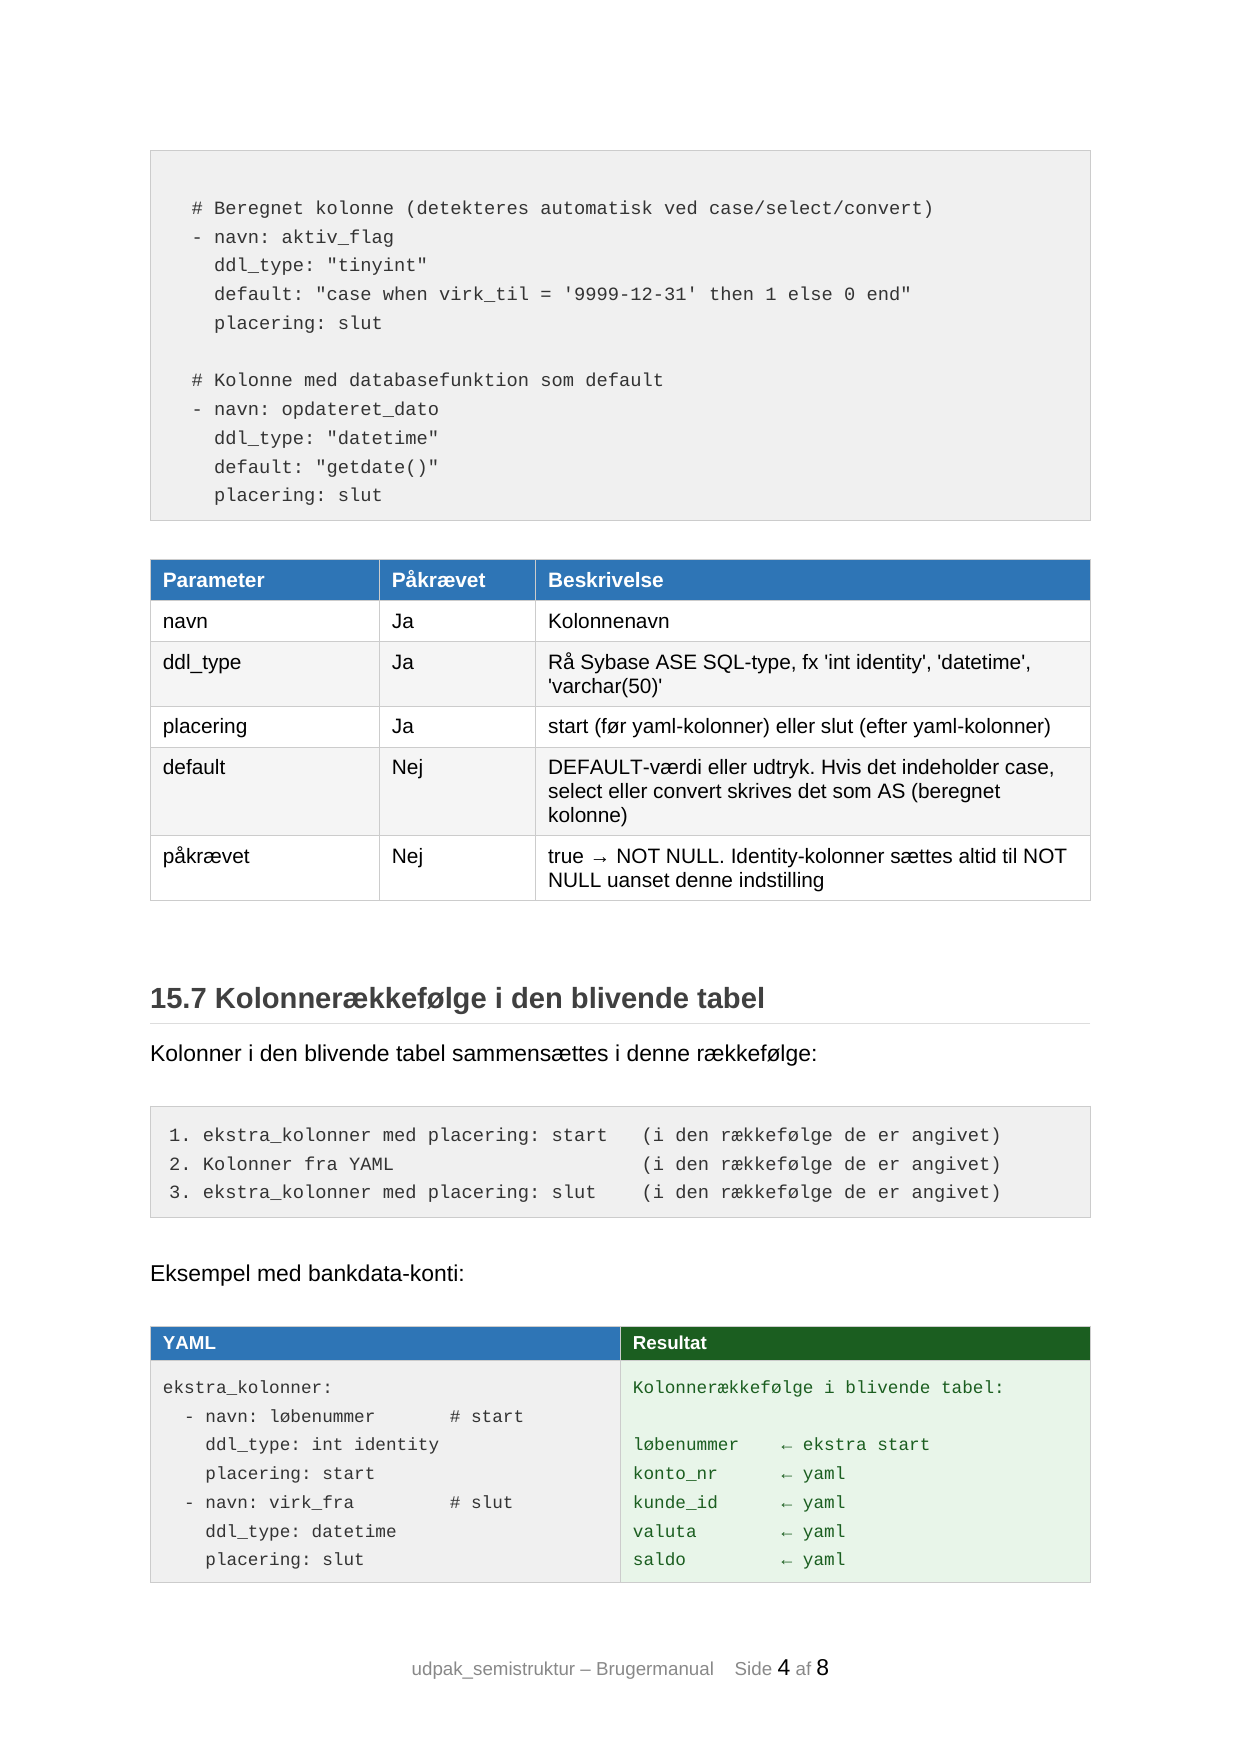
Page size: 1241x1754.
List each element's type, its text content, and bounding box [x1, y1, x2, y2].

table_header YAML [151, 1327, 620, 1360]
text Kolonner i den blivende tabel sammensættes i denne rækkefølge: [150, 1040, 1090, 1067]
table_header Resultat [621, 1327, 1090, 1360]
table_cell Nej [380, 836, 535, 900]
table_cell Ja [380, 601, 535, 641]
table_cell Ja [380, 707, 535, 747]
table_cell DEFAULT-værdi eller udtryk. Hvis det indeholder case, select eller convert skrives det som AS (beregnet kolonne) [536, 748, 1090, 835]
table_cell ddl_type [151, 642, 379, 706]
table_header 1. ekstra_kolonner med placering: start (i den rækkefølge de er angivet) 2. Kolonner fra YAML (i den rækkefølge de er angivet) 3. ekstra_kolonner med placering: slut (i den rækkefølge de er angivet) [151, 1107, 1090, 1217]
table_cell Ja [380, 642, 535, 706]
table_header # Beregnet kolonne (detekteres automatisk ved case/select/convert) - navn: aktiv_flag ddl_type: "tinyint" default: "case when virk_til = '9999-12-31' then 1 else 0 end" placering: slut # Kolonne med databasefunktion som default - navn: opdateret_dato ddl_type: "datetime" default: "getdate()" placering: slut [151, 151, 1090, 520]
table_cell Kolonnerækkefølge i blivende tabel: løbenummer ← ekstra start konto_nr ← yaml kunde_id ← yaml valuta ← yaml saldo ← yaml [621, 1361, 1090, 1582]
table_header Beskrivelse [536, 560, 1090, 600]
table_header Parameter [151, 560, 379, 600]
table_cell Rå Sybase ASE SQL-type, fx 'int identity', 'datetime', 'varchar(50)' [536, 642, 1090, 706]
table_cell true → NOT NULL. Identity-kolonner sættes altid til NOT NULL uanset denne indstilling [536, 836, 1090, 900]
table_header Påkrævet [380, 560, 535, 600]
table_cell ekstra_kolonner: - navn: løbenummer # start ddl_type: int identity placering: start - navn: virk_fra # slut ddl_type: datetime placering: slut [151, 1361, 620, 1582]
table_cell påkrævet [151, 836, 379, 900]
subtitle 15.7 Kolonnerækkefølge i den blivende tabel [150, 981, 1090, 1023]
table_cell Nej [380, 748, 535, 835]
text Eksempel med bankdata-konti: [150, 1260, 1090, 1287]
table_cell Kolonnenavn [536, 601, 1090, 641]
table_cell start (før yaml-kolonner) eller slut (efter yaml-kolonner) [536, 707, 1090, 747]
table_cell navn [151, 601, 379, 641]
table_cell placering [151, 707, 379, 747]
table_cell default [151, 748, 379, 835]
